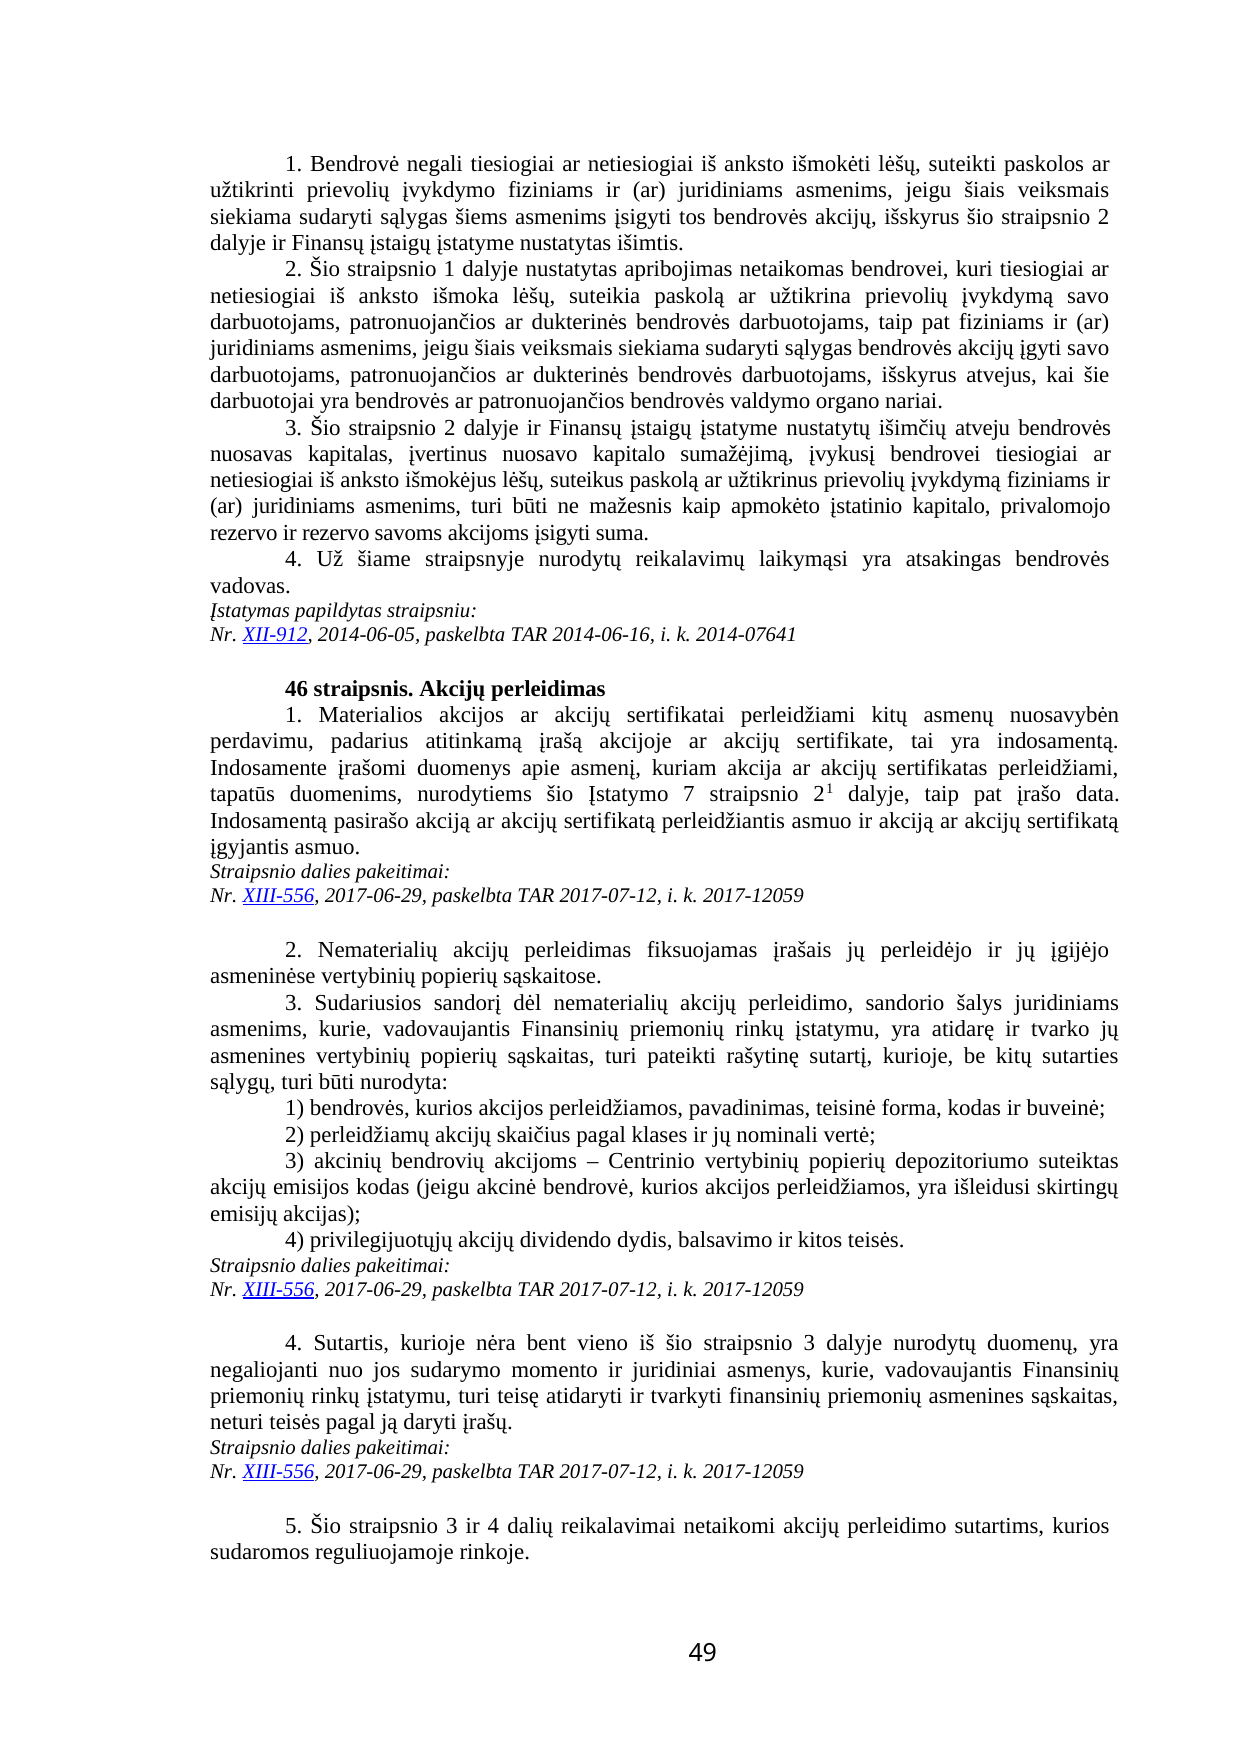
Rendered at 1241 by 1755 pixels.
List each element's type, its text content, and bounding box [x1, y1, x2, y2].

text 2. Nematerialių akcijų perleidimas fiksuojamas įrašais jų perleidėjo ir jų įgijėjo asmeninėse vertybinių popierių sąskaitose. [210, 936, 1111, 989]
text 4. Sutartis, kurioje nėra bent vieno iš šio straipsnio 3 dalyje nurodytų duomenų, yra negaliojanti nuo jos sudarymo momento ir juridiniai asmenys, kurie, vadovaujantis Finansinių priemonių rinkų įstatymu, turi teisę atidaryti ir tvarkyti finansinių priemonių asmenines sąskaitas, neturi teisės pagal ją daryti įrašų. [210, 1329, 1120, 1435]
text Įstatymas papildytas straipsniu: [210, 598, 1111, 622]
text Straipsnio dalies pakeitimai: [210, 1435, 1120, 1459]
text 3) akcinių bendrovių akcijoms – Centrinio vertybinių popierių depozitoriumo suteiktas akcijų emisijos kodas (jeigu akcinė bendrovė, kurios akcijos perleidžiamos, yra išleidusi skirtingų emisijų akcijas); [210, 1147, 1120, 1226]
text 46 straipsnis. Akcijų perleidimas [210, 675, 1111, 701]
text Nr. XIII-556, 2017-06-29, paskelbta TAR 2017-07-12, i. k. 2017-12059 [210, 883, 1120, 907]
text 4) privilegijuotųjų akcijų dividendo dydis, balsavimo ir kitos teisės. [210, 1226, 1120, 1252]
text 3. Šio straipsnio 2 dalyje ir Finansų įstaigų įstatyme nustatytų išimčių atveju bendrovės nuosavas kapitalas, įvertinus nuosavo kapitalo sumažėjimą, įvykusį bendrovei tiesiogiai ar netiesiogiai iš anksto išmokėjus lėšų, suteikus paskolą ar užtikrinus prievolių įvykdymą fiziniams ir (ar) juridiniams asmenims, turi būti ne mažesnis kaip apmokėto įstatinio kapitalo, privalomojo rezervo ir rezervo savoms akcijoms įsigyti suma. [210, 413, 1111, 545]
text Nr. XIII-556, 2017-06-29, paskelbta TAR 2017-07-12, i. k. 2017-12059 [210, 1277, 1120, 1301]
text Straipsnio dalies pakeitimai: [210, 1252, 1120, 1277]
text 1. Materialios akcijos ar akcijų sertifikatai perleidžiami kitų asmenų nuosavybėn perdavimu, padarius atitinkamą įrašą akcijoje ar akcijų sertifikate, tai yra indosamentą. Indosamente įrašomi duomenys apie asmenį, kuriam akcija ar akcijų sertifikatas perleidžiami, tapatūs duomenims, nurodytiems šio Įstatymo 7 straipsnio 21 dalyje, taip pat įrašo data. Indosamentą pasirašo akciją ar akcijų sertifikatą perleidžiantis asmuo ir akciją ar akcijų sertifikatą įgyjantis asmuo. [210, 701, 1120, 859]
text Straipsnio dalies pakeitimai: [210, 859, 1120, 883]
text 4. Už šiame straipsnyje nurodytų reikalavimų laikymąsi yra atsakingas bendrovės vadovas. [210, 545, 1111, 598]
text 5. Šio straipsnio 3 ir 4 dalių reikalavimai netaikomi akcijų perleidimo sutartims, kurios sudaromos reguliuojamoje rinkoje. [210, 1512, 1111, 1564]
text Nr. XII-912, 2014-06-05, paskelbta TAR 2014-06-16, i. k. 2014-07641 [210, 622, 1120, 646]
text 2. Šio straipsnio 1 dalyje nustatytas apribojimas netaikomas bendrovei, kuri tiesiogiai ar netiesiogiai iš anksto išmoka lėšų, suteikia paskolą ar užtikrina prievolių įvykdymą savo darbuotojams, patronuojančios ar dukterinės bendrovės darbuotojams, taip pat fiziniams ir (ar) juridiniams asmenims, jeigu šiais veiksmais siekiama sudaryti sąlygas bendrovės akcijų įgyti savo darbuotojams, patronuojančios ar dukterinės bendrovės darbuotojams, išskyrus atvejus, kai šie darbuotojai yra bendrovės ar patronuojančios bendrovės valdymo organo nariai. [210, 255, 1111, 413]
text 1) bendrovės, kurios akcijos perleidžiamos, pavadinimas, teisinė forma, kodas ir buveinė; [210, 1094, 1120, 1121]
text Nr. XIII-556, 2017-06-29, paskelbta TAR 2017-07-12, i. k. 2017-12059 [210, 1459, 1120, 1483]
text 1. Bendrovė negali tiesiogiai ar netiesiogiai iš anksto išmokėti lėšų, suteikti paskolos ar užtikrinti prievolių įvykdymo fiziniams ir (ar) juridiniams asmenims, jeigu šiais veiksmais siekiama sudaryti sąlygas šiems asmenims įsigyti tos bendrovės akcijų, išskyrus šio straipsnio 2 dalyje ir Finansų įstaigų įstatyme nustatytas išimtis. [210, 150, 1111, 255]
text 2) perleidžiamų akcijų skaičius pagal klases ir jų nominali vertė; [210, 1121, 1120, 1147]
text 3. Sudariusios sandorį dėl nematerialių akcijų perleidimo, sandorio šalys juridiniams asmenims, kurie, vadovaujantis Finansinių priemonių rinkų įstatymu, yra atidarę ir tvarko jų asmenines vertybinių popierių sąskaitas, turi pateikti rašytinę sutartį, kurioje, be kitų sutarties sąlygų, turi būti nurodyta: [210, 989, 1120, 1094]
